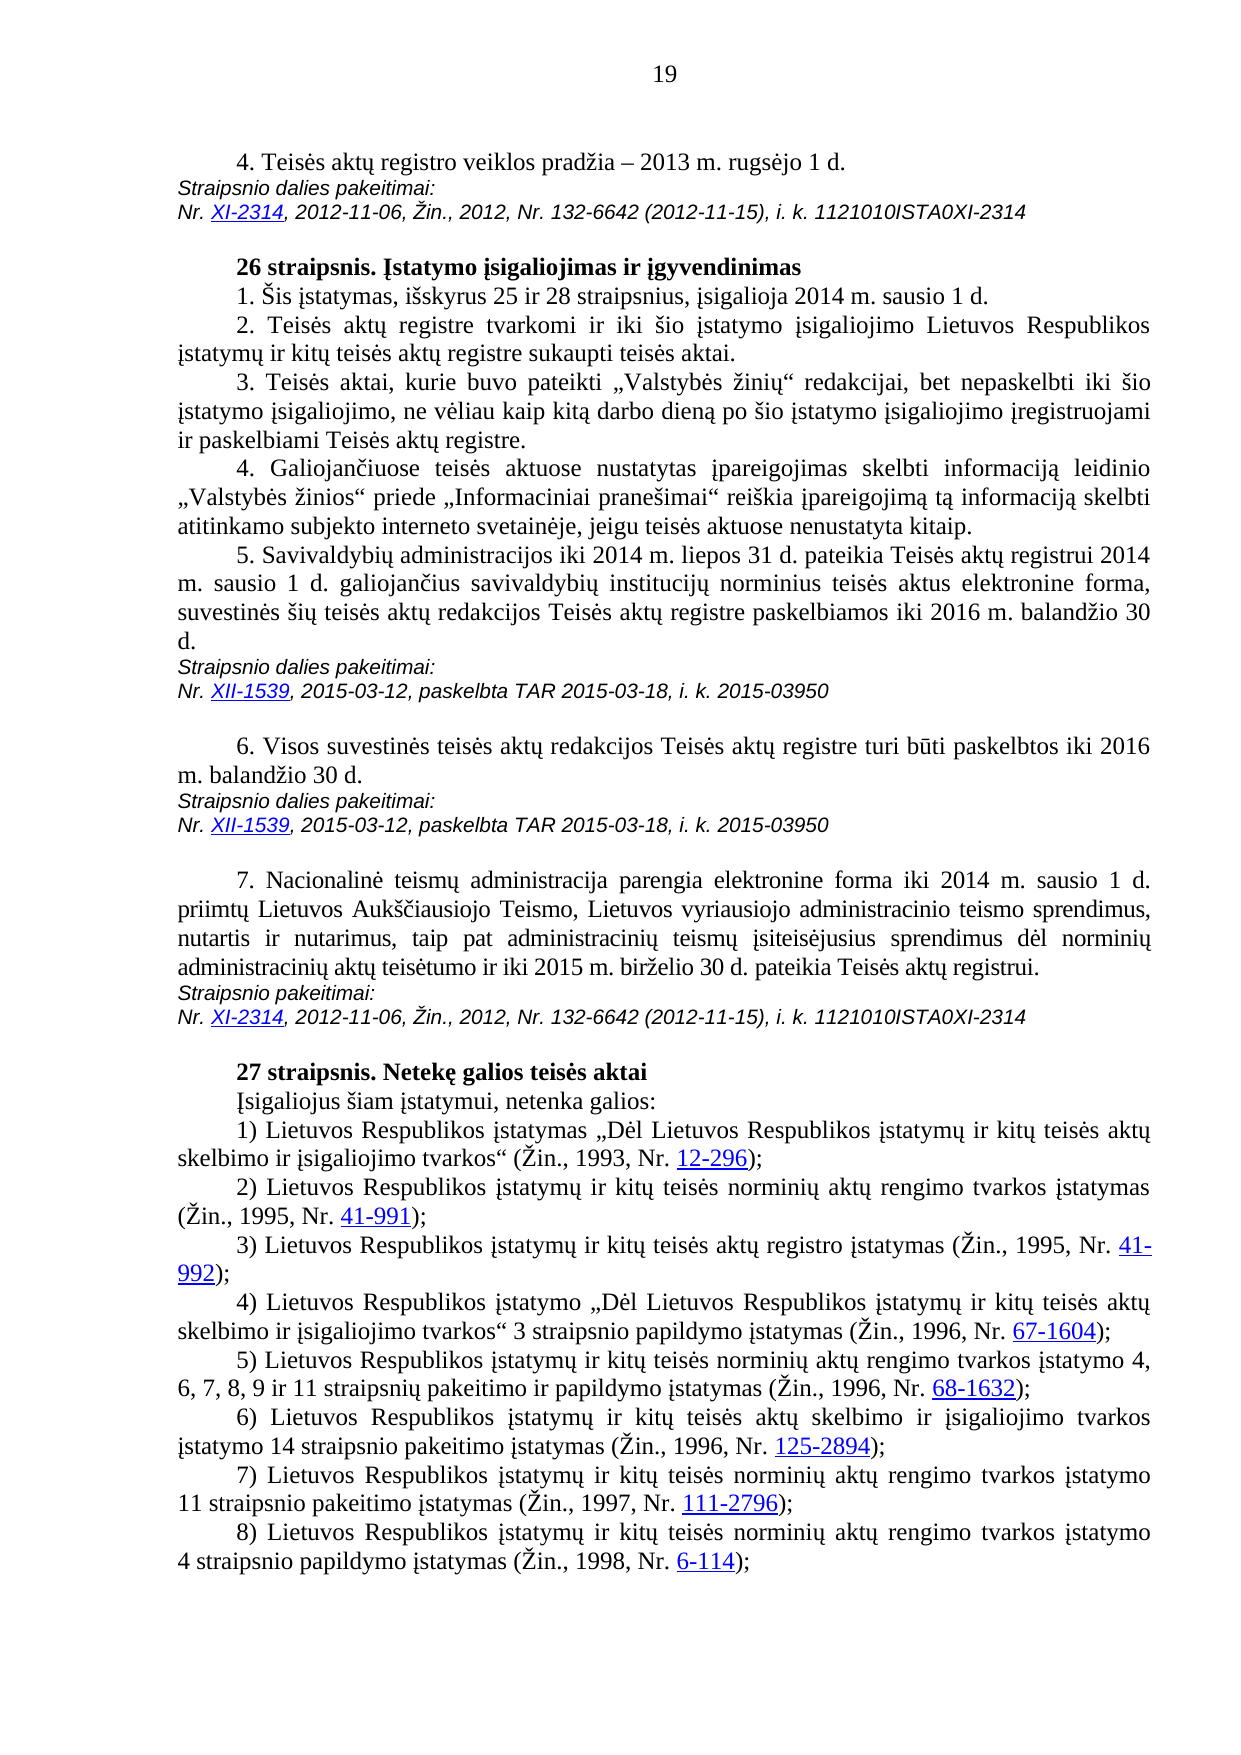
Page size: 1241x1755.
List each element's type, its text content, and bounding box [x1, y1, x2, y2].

text 7) Lietuvos Respublikos įstatymų ir kitų teisės norminių aktų rengimo tvarkos įstatymo 11 straipsnio pakeitimo įstatymas (Žin., 1997, Nr. 111-2796); [177, 1460, 1152, 1517]
text 3) Lietuvos Respublikos įstatymų ir kitų teisės aktų registro įstatymas (Žin., 1995, Nr. 41-992); [177, 1230, 1152, 1287]
text 5) Lietuvos Respublikos įstatymų ir kitų teisės norminių aktų rengimo tvarkos įstatymo 4, 6, 7, 8, 9 ir 11 straipsnių pakeitimo ir papildymo įstatymas (Žin., 1996, Nr. 68-1632); [177, 1345, 1152, 1402]
text Straipsnio dalies pakeitimai: [177, 789, 1152, 813]
text 1. Šis įstatymas, išskyrus 25 ir 28 straipsnius, įsigalioja 2014 m. sausio 1 d. [177, 281, 1152, 310]
text 8) Lietuvos Respublikos įstatymų ir kitų teisės norminių aktų rengimo tvarkos įstatymo 4 straipsnio papildymo įstatymas (Žin., 1998, Nr. 6-114); [177, 1517, 1152, 1575]
text Nr. XII-1539, 2015-03-12, paskelbta TAR 2015-03-18, i. k. 2015-03950 [177, 679, 1152, 703]
text 4. Galiojančiuose teisės aktuose nustatytas įpareigojimas skelbti informaciją leidinio „Valstybės žinios“ priede „Informaciniai pranešimai“ reiškia įpareigojimą tą informaciją skelbti atitinkamo subjekto interneto svetainėje, jeigu teisės aktuose nenustatyta kitaip. [177, 453, 1152, 540]
text Nr. XI-2314, 2012-11-06, Žin., 2012, Nr. 132-6642 (2012-11-15), i. k. 1121010ISTA0XI-2314 [177, 1004, 1152, 1028]
text 2. Teisės aktų registre tvarkomi ir iki šio įstatymo įsigaliojimo Lietuvos Respublikos įstatymų ir kitų teisės aktų registre sukaupti teisės aktai. [177, 310, 1152, 367]
text Įsigaliojus šiam įstatymui, netenka galios: [177, 1086, 1152, 1115]
text 26 straipsnis. Įstatymo įsigaliojimas ir įgyvendinimas [177, 252, 1152, 281]
text Straipsnio dalies pakeitimai: [177, 655, 1152, 679]
text 3. Teisės aktai, kurie buvo pateikti „Valstybės žinių“ redakcijai, bet nepaskelbti iki šio įstatymo įsigaliojimo, ne vėliau kaip kitą darbo dieną po šio įstatymo įsigaliojimo įregistruojami ir paskelbiami Teisės aktų registre. [177, 367, 1152, 453]
text 4) Lietuvos Respublikos įstatymo „Dėl Lietuvos Respublikos įstatymų ir kitų teisės aktų skelbimo ir įsigaliojimo tvarkos“ 3 straipsnio papildymo įstatymas (Žin., 1996, Nr. 67-1604); [177, 1287, 1152, 1345]
text 6. Visos suvestinės teisės aktų redakcijos Teisės aktų registre turi būti paskelbtos iki 2016 m. balandžio 30 d. [177, 731, 1152, 789]
text 4. Teisės aktų registro veiklos pradžia – 2013 m. rugsėjo 1 d. [177, 147, 1152, 176]
text Straipsnio dalies pakeitimai: [177, 176, 1152, 199]
text 5. Savivaldybių administracijos iki 2014 m. liepos 31 d. pateikia Teisės aktų registrui 2014 m. sausio 1 d. galiojančius savivaldybių institucijų norminius teisės aktus elektronine forma, suvestinės šių teisės aktų redakcijos Teisės aktų registre paskelbiamos iki 2016 m. balandžio 30 d. [177, 540, 1152, 655]
text Nr. XII-1539, 2015-03-12, paskelbta TAR 2015-03-18, i. k. 2015-03950 [177, 813, 1152, 837]
text 2) Lietuvos Respublikos įstatymų ir kitų teisės norminių aktų rengimo tvarkos įstatymas (Žin., 1995, Nr. 41-991); [177, 1172, 1152, 1230]
text 1) Lietuvos Respublikos įstatymas „Dėl Lietuvos Respublikos įstatymų ir kitų teisės aktų skelbimo ir įsigaliojimo tvarkos“ (Žin., 1993, Nr. 12-296); [177, 1115, 1152, 1172]
text 6) Lietuvos Respublikos įstatymų ir kitų teisės aktų skelbimo ir įsigaliojimo tvarkos įstatymo 14 straipsnio pakeitimo įstatymas (Žin., 1996, Nr. 125-2894); [177, 1402, 1152, 1460]
text Straipsnio pakeitimai: [177, 981, 1152, 1004]
text 7. Nacionalinė teismų administracija parengia elektronine forma iki 2014 m. sausio 1 d. priimtų Lietuvos Aukščiausiojo Teismo, Lietuvos vyriausiojo administracinio teismo sprendimus, nutartis ir nutarimus, taip pat administracinių teismų įsiteisėjusius sprendimus dėl norminių administracinių aktų teisėtumo ir iki 2015 m. birželio 30 d. pateikia Teisės aktų registrui. [177, 866, 1152, 981]
text Nr. XI-2314, 2012-11-06, Žin., 2012, Nr. 132-6642 (2012-11-15), i. k. 1121010ISTA0XI-2314 [177, 199, 1152, 223]
text 27 straipsnis. Netekę galios teisės aktai [177, 1057, 1152, 1086]
